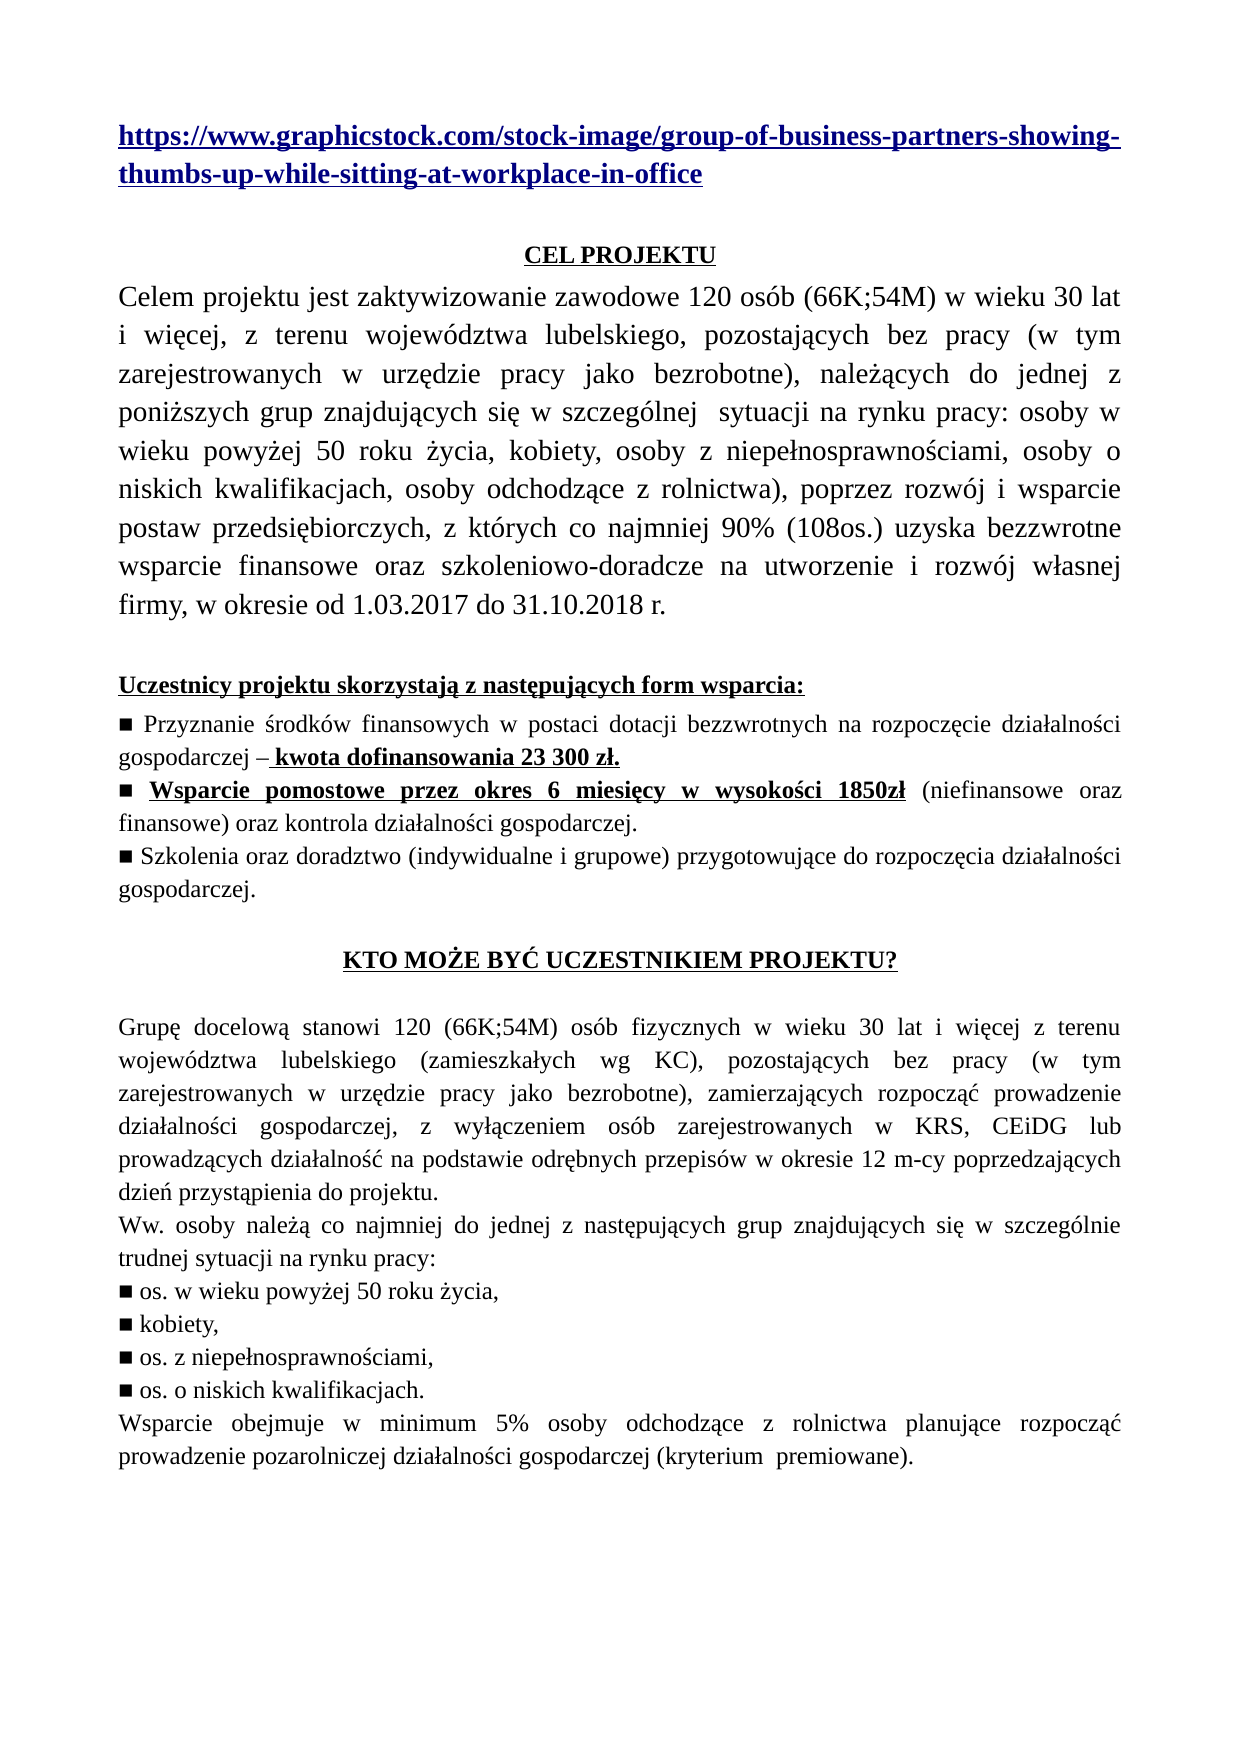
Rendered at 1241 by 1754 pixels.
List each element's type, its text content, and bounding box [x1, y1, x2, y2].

text Grupę docelową stanowi 120 (66K;54M) osób fizycznych w wieku 30 lat i więcej z terenu województwa lubelskiego (zamieszkałych wg KC), pozostających bez pracy (w tym zarejestrowanych w urzędzie pracy jako bezrobotne), zamierzających rozpocząć prowadzenie działalności gospodarczej, z wyłączeniem osób zarejestrowanych w KRS, CEiDG lub prowadzących działalność na podstawie odrębnych przepisów w okresie 12 m-cy poprzedzających dzień przystąpienia do projektu. [118, 1012, 1122, 1206]
text ■ Wsparcie pomostowe przez okres 6 miesięcy w wysokości 1850zł (niefinansowe oraz finansowe) oraz kontrola działalności gospodarczej. [118, 775, 1122, 837]
text ■ Przyznanie środków finansowych w postaci dotacji bezzwrotnych na rozpoczęcie działalności gospodarczej – kwota dofinansowania 23 300 zł. [118, 709, 1122, 771]
text ■ os. o niskich kwalifikacjach. [118, 1375, 1122, 1404]
text https://www.graphicstock.com/stock-image/group-of-business-partners-showing-thumbs-up-while-sitting-at-workplace-in-office [118, 118, 1122, 190]
text ■ kobiety, [118, 1309, 1122, 1338]
text KTO MOŻE BYĆ UCZESTNIKIEM PROJEKTU? [118, 946, 1122, 974]
text Ww. osoby należą co najmniej do jednej z następujących grup znajdujących się w szczególnie trudnej sytuacji na rynku pracy: [118, 1210, 1122, 1272]
text Wsparcie obejmuje w minimum 5% osoby odchodzące z rolnictwa planujące rozpocząć prowadzenie pozarolniczej działalności gospodarczej (kryterium premiowane). [118, 1408, 1122, 1470]
text ■ os. w wieku powyżej 50 roku życia, [118, 1276, 1122, 1304]
text Celem projektu jest zaktywizowanie zawodowe 120 osób (66K;54M) w wieku 30 lat i więcej, z terenu województwa lubelskiego, pozostających bez pracy (w tym zarejestrowanych w urzędzie pracy jako bezrobotne), należących do jednej z poniższych grup znajdujących się w szczególnej sytuacji na rynku pracy: osoby w wieku powyżej 50 roku życia, kobiety, osoby z niepełnosprawnościami, osoby o niskich kwalifikacjach, osoby odchodzące z rolnictwa), poprzez rozwój i wsparcie postaw przedsiębiorczych, z których co najmniej 90% (108os.) uzyska bezzwrotne wsparcie finansowe oraz szkoleniowo-doradcze na utworzenie i rozwój własnej firmy, w okresie od 1.03.2017 do 31.10.2018 r. [118, 279, 1122, 621]
text CEL PROJEKTU [118, 240, 1122, 268]
text ■ Szkolenia oraz doradztwo (indywidualne i grupowe) przygotowujące do rozpoczęcia działalności gospodarczej. [118, 841, 1122, 903]
text ■ os. z niepełnosprawnościami, [118, 1342, 1122, 1371]
text Uczestnicy projektu skorzystają z następujących form wsparcia: [118, 670, 1122, 699]
